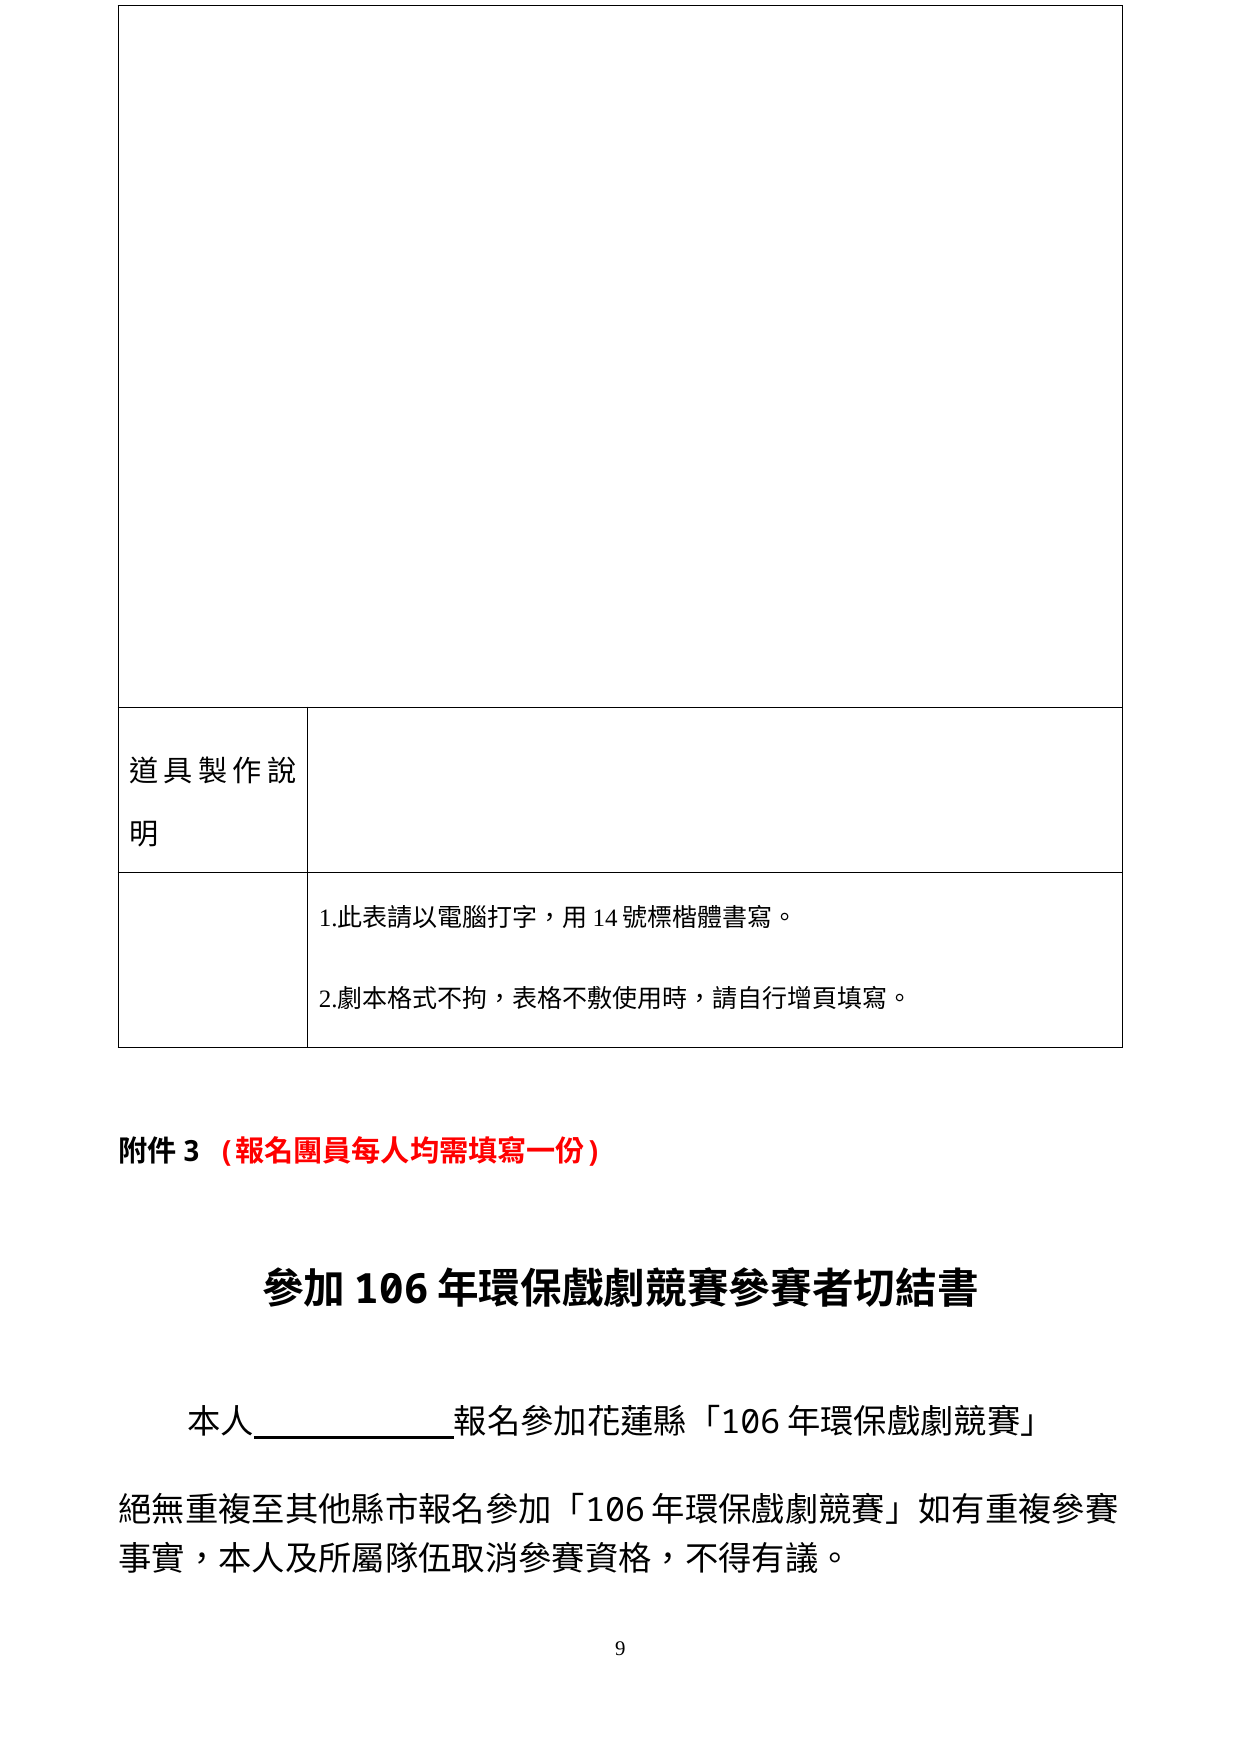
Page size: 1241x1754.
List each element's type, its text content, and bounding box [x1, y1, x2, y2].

table_cell [119, 6, 1122, 707]
text 絕無重複至其他縣市報名參加「106年環保戲劇競賽」如有重複參賽事實，本人及所屬隊伍取消參賽資格，不得有議。 [118, 1483, 1122, 1579]
text 參加106年環保戲劇競賽參賽者切結書 [118, 1255, 1122, 1316]
table_cell [119, 873, 307, 1047]
table_cell [308, 708, 1122, 872]
table_cell 1.此表請以電腦打字，用14號標楷體書寫。 2.劇本格式不拘，表格不敷使用時，請自行增頁填寫。 [308, 873, 1122, 1047]
text 本人 報名參加花蓮縣「106年環保戲劇競賽」 [118, 1395, 1122, 1443]
table_cell 道具製作說明 [119, 708, 307, 872]
text 附件3 (報名團員每人均需填寫一份) [118, 1128, 1122, 1170]
